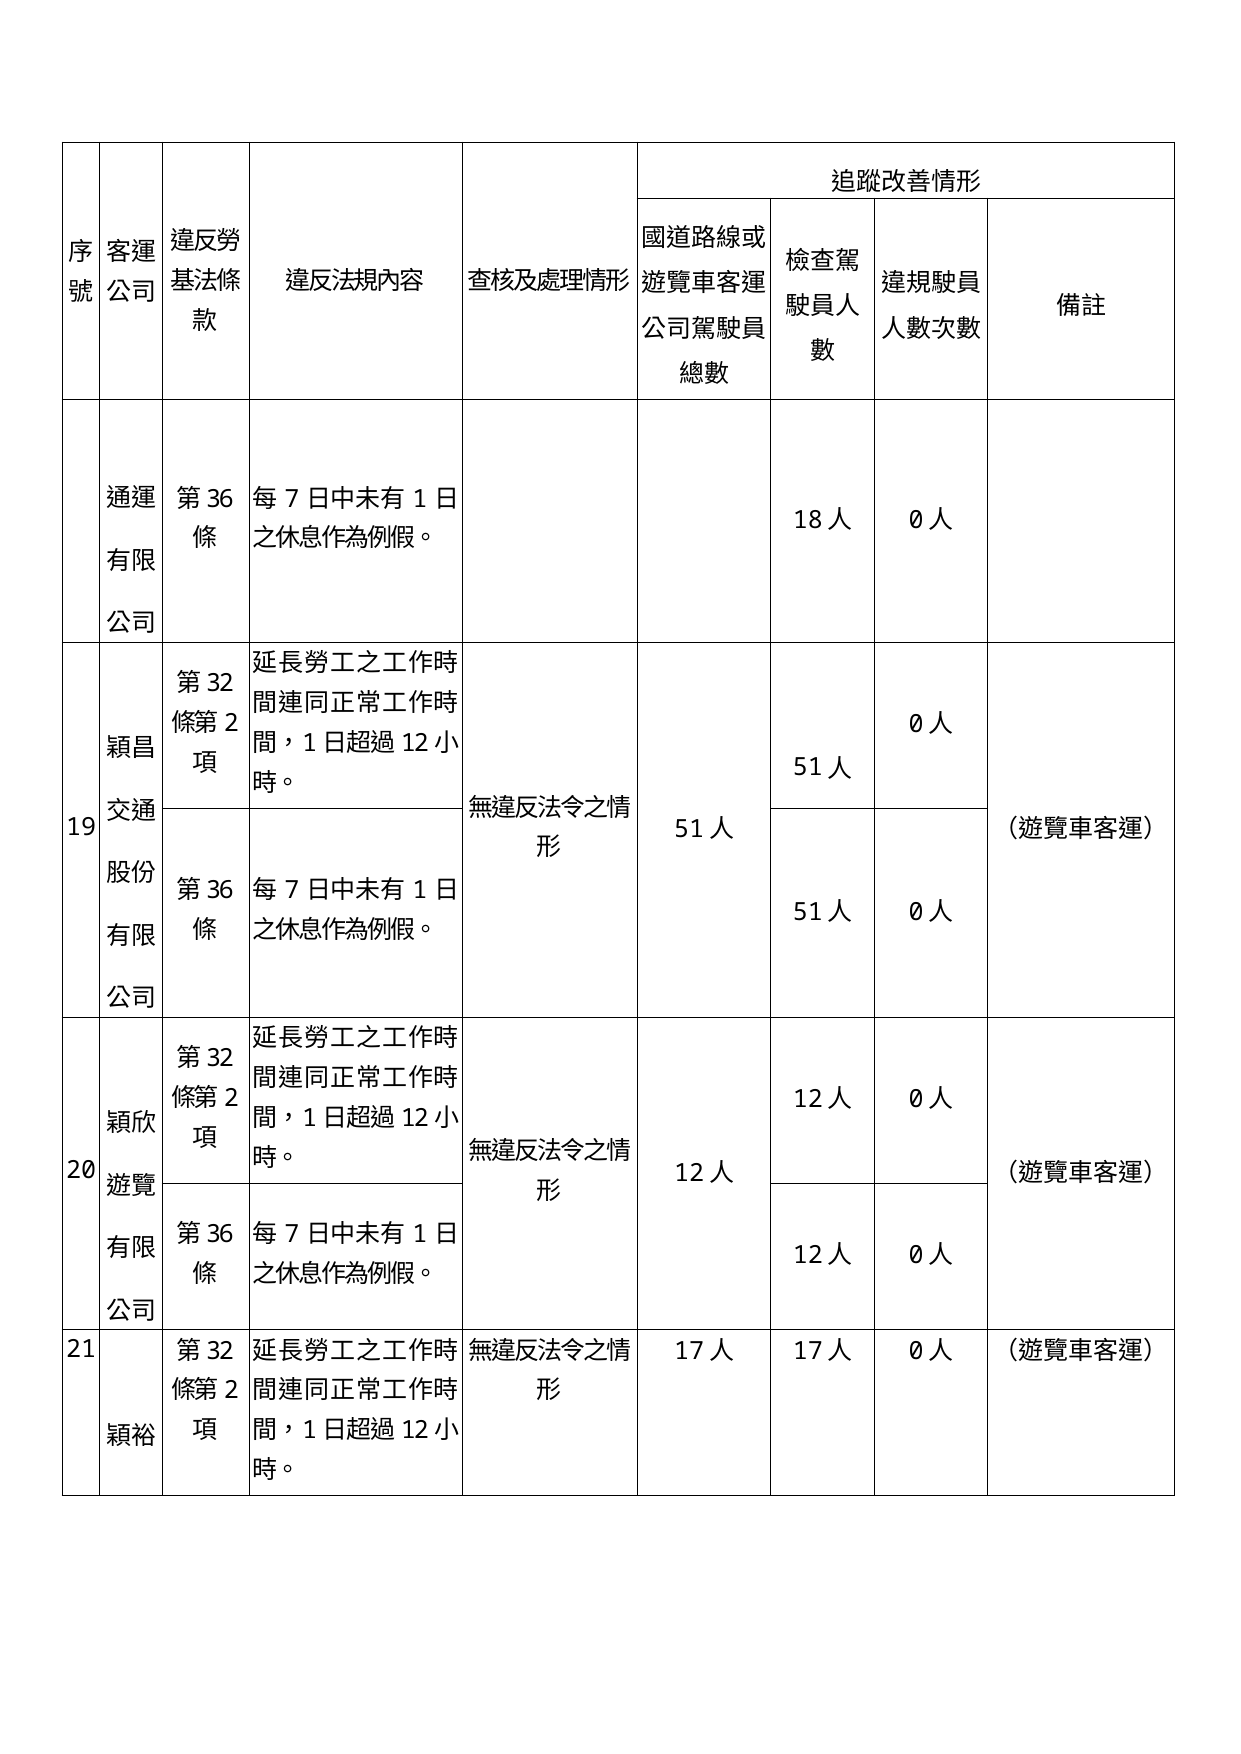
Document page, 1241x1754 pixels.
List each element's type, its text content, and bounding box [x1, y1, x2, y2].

table_cell 通運有限公司 [100, 400, 162, 642]
table_cell 0人 [875, 809, 987, 1017]
table_cell （遊覽車客運） [988, 1018, 1174, 1329]
table_cell [463, 400, 637, 642]
table_cell 12人 [771, 1184, 874, 1329]
table_cell 延長勞工之工作時間連同正常工作時間，1日超過12小時。 [250, 1018, 462, 1182]
table_cell 17人 [771, 1330, 874, 1495]
table_cell [638, 400, 770, 642]
table_cell 無違反法令之情形 [463, 1018, 637, 1329]
table_cell 18人 [771, 400, 874, 642]
table_cell 0人 [875, 643, 987, 807]
table_cell 第32條第2項 [163, 643, 249, 807]
table_cell 穎裕 [100, 1330, 162, 1495]
table_cell 0人 [875, 400, 987, 642]
table_cell 51人 [771, 643, 874, 807]
table_cell 第36條 [163, 809, 249, 1017]
table_cell 19 [63, 643, 99, 1017]
table_header 客運公司 [100, 143, 162, 399]
table_cell （遊覽車客運） [988, 1330, 1174, 1495]
table_cell 檢查駕駛員人數 [771, 199, 874, 399]
table_header 違反勞基法條款 [163, 143, 249, 399]
table_cell 12人 [771, 1018, 874, 1182]
table_cell 12人 [638, 1018, 770, 1329]
table_cell 每7日中未有1日之休息作為例假。 [250, 1184, 462, 1329]
table_cell 0人 [875, 1018, 987, 1182]
table_cell 51人 [771, 809, 874, 1017]
table_cell [63, 400, 99, 642]
table_cell 穎欣遊覽有限公司 [100, 1018, 162, 1329]
table_cell 第32條第2項 [163, 1330, 249, 1495]
table_header 追蹤改善情形 [638, 143, 1174, 198]
table_cell 51人 [638, 643, 770, 1017]
table_cell 0人 [875, 1184, 987, 1329]
table_cell 備註 [988, 199, 1174, 399]
table_cell 延長勞工之工作時間連同正常工作時間，1日超過12小時。 [250, 1330, 462, 1495]
table_cell 國道路線或遊覽車客運公司駕駛員總數 [638, 199, 770, 399]
table_header 查核及處理情形 [463, 143, 637, 399]
table_cell 每7日中未有1日之休息作為例假。 [250, 809, 462, 1017]
table_cell 延長勞工之工作時間連同正常工作時間，1日超過12小時。 [250, 643, 462, 807]
table_cell （遊覽車客運） [988, 643, 1174, 1017]
table_cell 第36條 [163, 400, 249, 642]
table_cell 第32條第2項 [163, 1018, 249, 1182]
table_cell [988, 400, 1174, 642]
table_cell 每7日中未有1日之休息作為例假。 [250, 400, 462, 642]
table_cell 違規駛員人數次數 [875, 199, 987, 399]
table_cell 無違反法令之情形 [463, 1330, 637, 1495]
table_cell 第36條 [163, 1184, 249, 1329]
table_cell 20 [63, 1018, 99, 1329]
table_cell 穎昌交通股份有限公司 [100, 643, 162, 1017]
table_cell 0人 [875, 1330, 987, 1495]
table_cell 21 [63, 1330, 99, 1495]
table_cell 無違反法令之情形 [463, 643, 637, 1017]
table_header 序號 [63, 143, 99, 399]
table_header 違反法規內容 [250, 143, 462, 399]
table_cell 17人 [638, 1330, 770, 1495]
